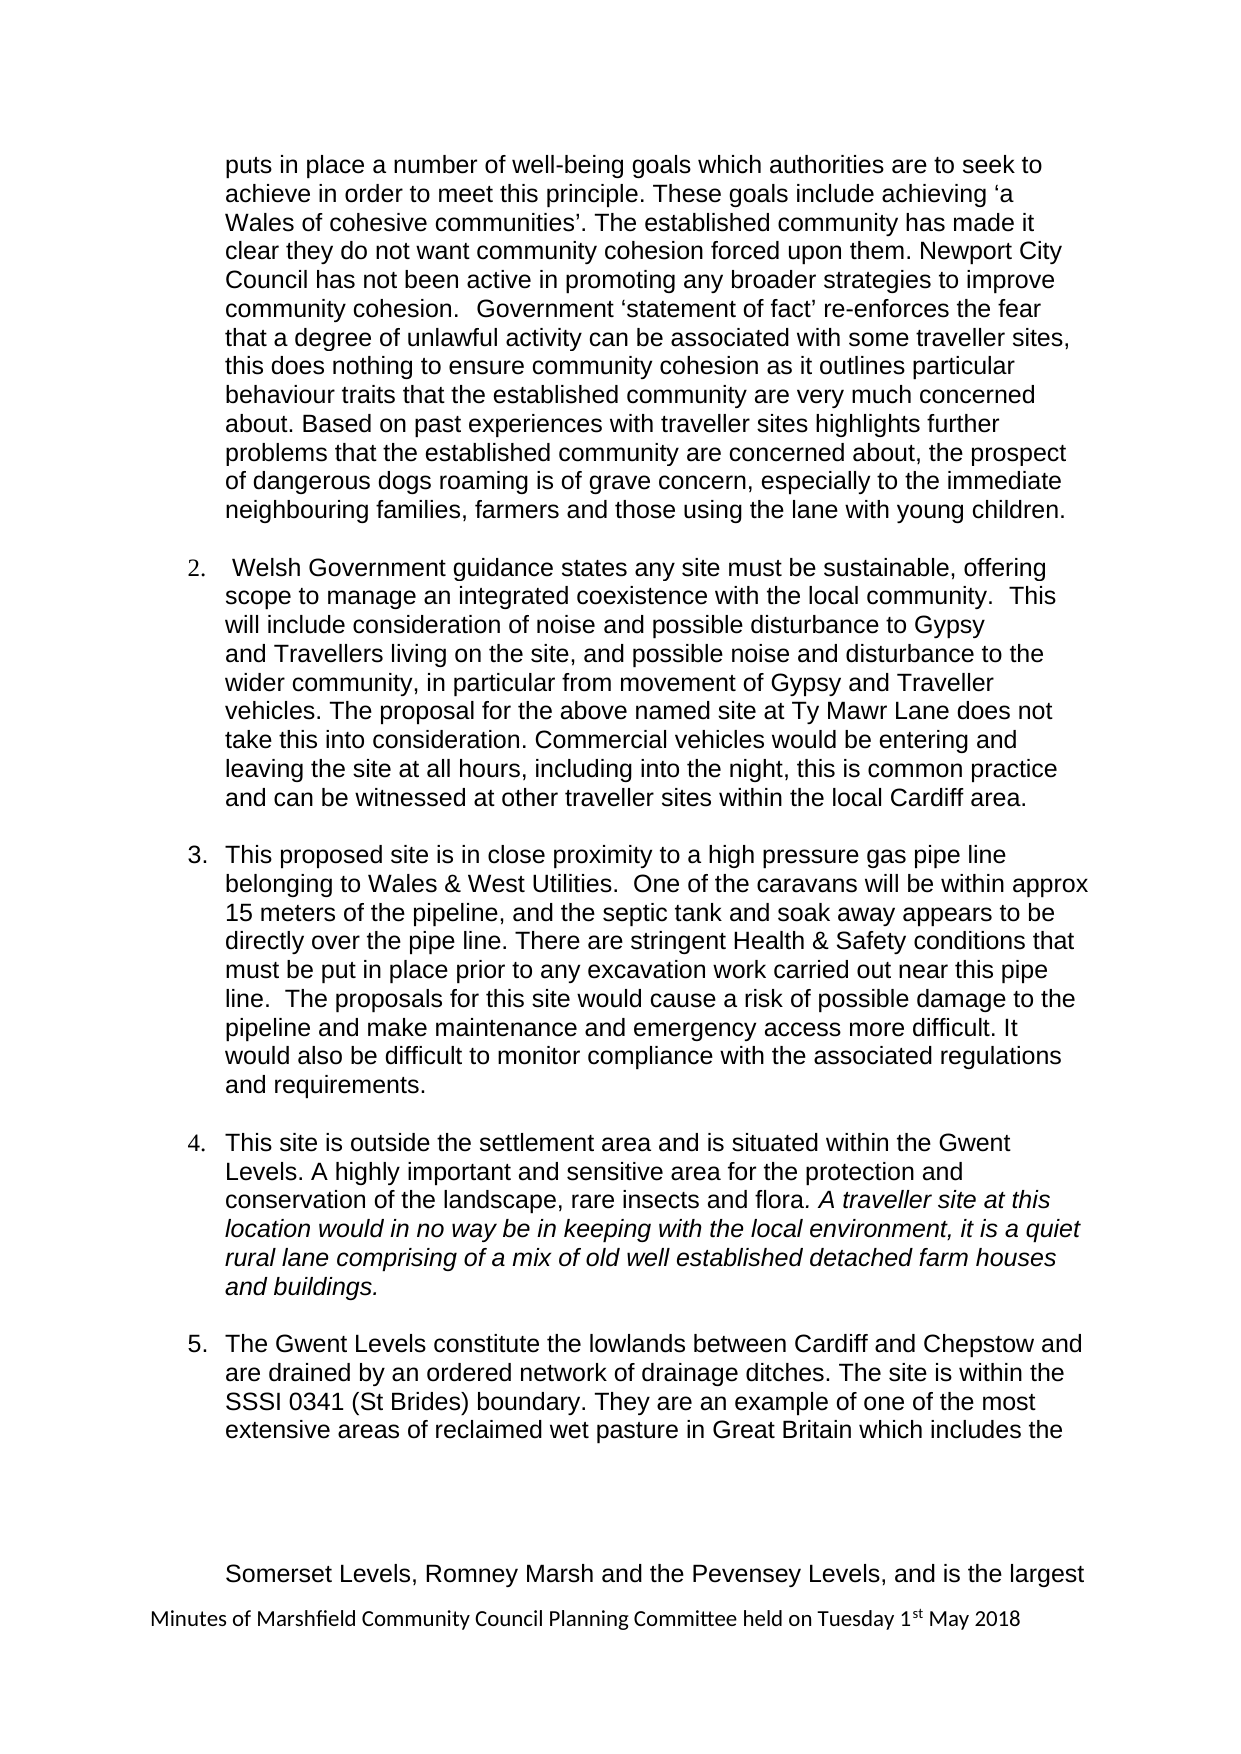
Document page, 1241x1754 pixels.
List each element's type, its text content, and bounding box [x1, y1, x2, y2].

list Welsh Government guidance states any site must be sustainable, offering scope to manage an integrated coexistence with the local community. This will include consideration of noise and possible disturbance to Gypsy and Travellers living on the site, and possible noise and disturbance to the wider community, in particular from movement of Gypsy and Traveller vehicles. The proposal for the above named site at Ty Mawr Lane does not take this into consideration. Commercial vehicles would be entering and leaving the site at all hours, including into the night, this is common practice and can be witnessed at other traveller sites within the local Cardiff area. [187, 552, 1090, 811]
text Somerset Levels, Romney Marsh and the Pevensey Levels, and is the largest [225, 1559, 1090, 1588]
list This proposed site is in close proximity to a high pressure gas pipe line belonging to Wales & West Utilities. One of the caravans will be within approx 15 meters of the pipeline, and the septic tank and soak away appears to be directly over the pipe line. There are stringent Health & Safety conditions that must be put in place prior to any excavation work carried out near this pipe line. The proposals for this site would cause a risk of possible damage to the pipeline and make maintenance and emergency access more difficult. It would also be difficult to monitor compliance with the associated regulations and requirements. [187, 840, 1090, 1099]
list This site is outside the settlement area and is situated within the Gwent Levels. A highly important and sensitive area for the protection and conservation of the landscape, rare insects and flora. A traveller site at this location would in no way be in keeping with the local environment, it is a quiet rural lane comprising of a mix of old well established detached farm houses and buildings. [187, 1128, 1090, 1300]
list The Gwent Levels constitute the lowlands between Cardiff and Chepstow and are drained by an ordered network of drainage ditches. The site is within the SSSI 0341 (St Brides) boundary. They are an example of one of the most extensive areas of reclaimed wet pasture in Great Britain which includes the [187, 1329, 1090, 1444]
list puts in place a number of well-being goals which authorities are to seek to achieve in order to meet this principle. These goals include achieving ‘a Wales of cohesive communities’. The established community has made it clear they do not want community cohesion forced upon them. Newport City Council has not been active in promoting any broader strategies to improve community cohesion. Government ‘statement of fact’ re-enforces the fear that a degree of unlawful activity can be associated with some traveller sites, this does nothing to ensure community cohesion as it outlines particular behaviour traits that the established community are very much concerned about. Based on past experiences with traveller sites highlights further problems that the established community are concerned about, the prospect of dangerous dogs roaming is of grave concern, especially to the immediate neighbouring families, farmers and those using the lane with young children. [187, 150, 1090, 524]
